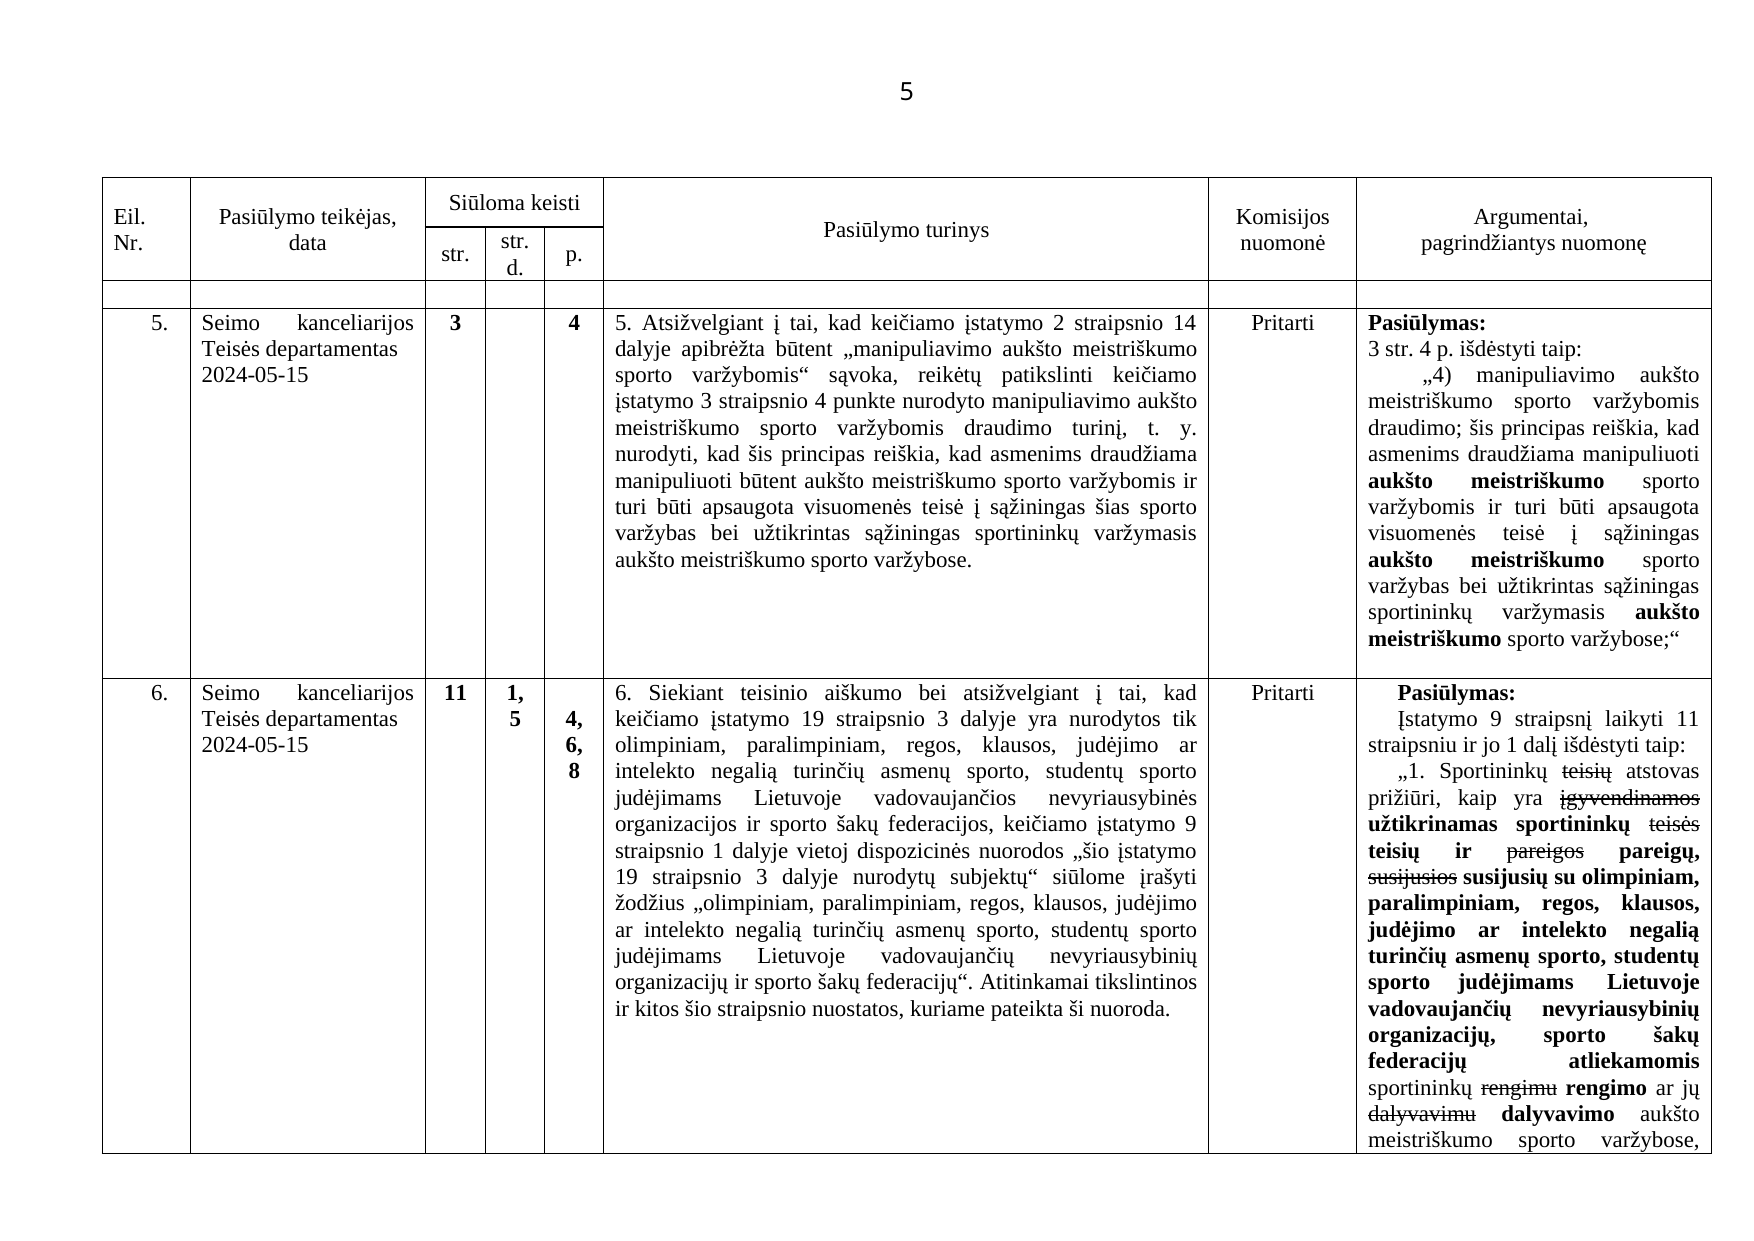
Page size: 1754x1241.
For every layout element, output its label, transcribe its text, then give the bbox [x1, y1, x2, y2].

table_header Komisijos nuomonė [1209, 178, 1356, 280]
table_cell Pasiūlymas: 3 str. 4 p. išdėstyti taip: „4) manipuliavimo aukšto meistriškumo sporto varžybomis draudimo; šis principas reiškia, kad asmenims draudžiama manipuliuoti aukšto meistriškumo sporto varžybomis ir turi būti apsaugota visuomenės teisė į sąžiningas aukšto meistriškumo sporto varžybas bei užtikrintas sąžiningas sportininkų varžymasis aukšto meistriškumo sporto varžybose;“ [1357, 309, 1711, 677]
table_header Eil. Nr. [103, 178, 190, 280]
table_cell [103, 281, 190, 307]
table_cell 6. Siekiant teisinio aiškumo bei atsižvelgiant į tai, kad keičiamo įstatymo 19 straipsnio 3 dalyje yra nurodytos tik olimpiniam, paralimpiniam, regos, klausos, judėjimo ar intelekto negalią turinčių asmenų sporto, studentų sporto judėjimams Lietuvoje vadovaujančios nevyriausybinės organizacijos ir sporto šakų federacijos, keičiamo įstatymo 9 straipsnio 1 dalyje vietoj dispozicinės nuorodos „šio įstatymo 19 straipsnio 3 dalyje nurodytų subjektų“ siūlome įrašyti žodžius „olimpiniam, paralimpiniam, regos, klausos, judėjimo ar intelekto negalią turinčių asmenų sporto, studentų sporto judėjimams Lietuvoje vadovaujančių nevyriausybinių organizacijų ir sporto šakų federacijų“. Atitinkamai tikslintinos ir kitos šio straipsnio nuostatos, kuriame pateikta ši nuoroda. [604, 679, 1208, 1153]
table_cell [1209, 281, 1356, 307]
table_cell [486, 281, 544, 307]
table_cell [191, 281, 425, 307]
table_cell [545, 281, 603, 307]
table_cell [604, 281, 1208, 307]
table_cell 4, 6, 8 [545, 679, 603, 1153]
table_header Argumentai, pagrindžiantys nuomonę [1357, 178, 1711, 280]
table_cell Pritarti [1209, 679, 1356, 1153]
table_cell p. [545, 228, 603, 280]
table_cell str. d. [486, 228, 544, 280]
table_cell Pasiūlymas: Įstatymo 9 straipsnį laikyti 11 straipsniu ir jo 1 dalį išdėstyti taip: „1. Sportininkų teisių atstovas prižiūri, kaip yra įgyvendinamos užtikrinamas sportininkų teisės teisių ir pareigos pareigų, susijusios susijusių su olimpiniam, paralimpiniam, regos, klausos, judėjimo ar intelekto negalią turinčių asmenų sporto, studentų sporto judėjimams Lietuvoje vadovaujančių nevyriausybinių organizacijų, sporto šakų federacijų atliekamomis sportininkų rengimu rengimo ar jų dalyvavimu dalyvavimo aukšto meistriškumo sporto varžybose, [1357, 679, 1711, 1153]
table_header Pasiūlymo turinys [604, 178, 1208, 280]
table_cell Seimo kanceliarijos Teisės departamentas 2024-05-15 [191, 679, 425, 1153]
table_cell [1357, 281, 1711, 307]
table_cell 4 [545, 309, 603, 677]
table_cell 3 [426, 309, 485, 677]
table_cell 11 [426, 679, 485, 1153]
table_cell [426, 281, 485, 307]
table_cell Pritarti [1209, 309, 1356, 677]
table_cell [103, 679, 190, 1153]
table_cell Seimo kanceliarijos Teisės departamentas 2024-05-15 [191, 309, 425, 677]
table_cell [486, 309, 544, 677]
table_cell 5. Atsižvelgiant į tai, kad keičiamo įstatymo 2 straipsnio 14 dalyje apibrėžta būtent „manipuliavimo aukšto meistriškumo sporto varžybomis“ sąvoka, reikėtų patikslinti keičiamo įstatymo 3 straipsnio 4 punkte nurodyto manipuliavimo aukšto meistriškumo sporto varžybomis draudimo turinį, t. y. nurodyti, kad šis principas reiškia, kad asmenims draudžiama manipuliuoti būtent aukšto meistriškumo sporto varžybomis ir turi būti apsaugota visuomenės teisė į sąžiningas šias sporto varžybas bei užtikrintas sąžiningas sportininkų varžymasis aukšto meistriškumo sporto varžybose. [604, 309, 1208, 677]
table_cell 1, 5 [486, 679, 544, 1153]
table_header Siūloma keisti [426, 178, 603, 226]
table_cell [103, 309, 190, 677]
table_header Pasiūlymo teikėjas, data [191, 178, 425, 280]
table_cell str. [426, 228, 485, 280]
